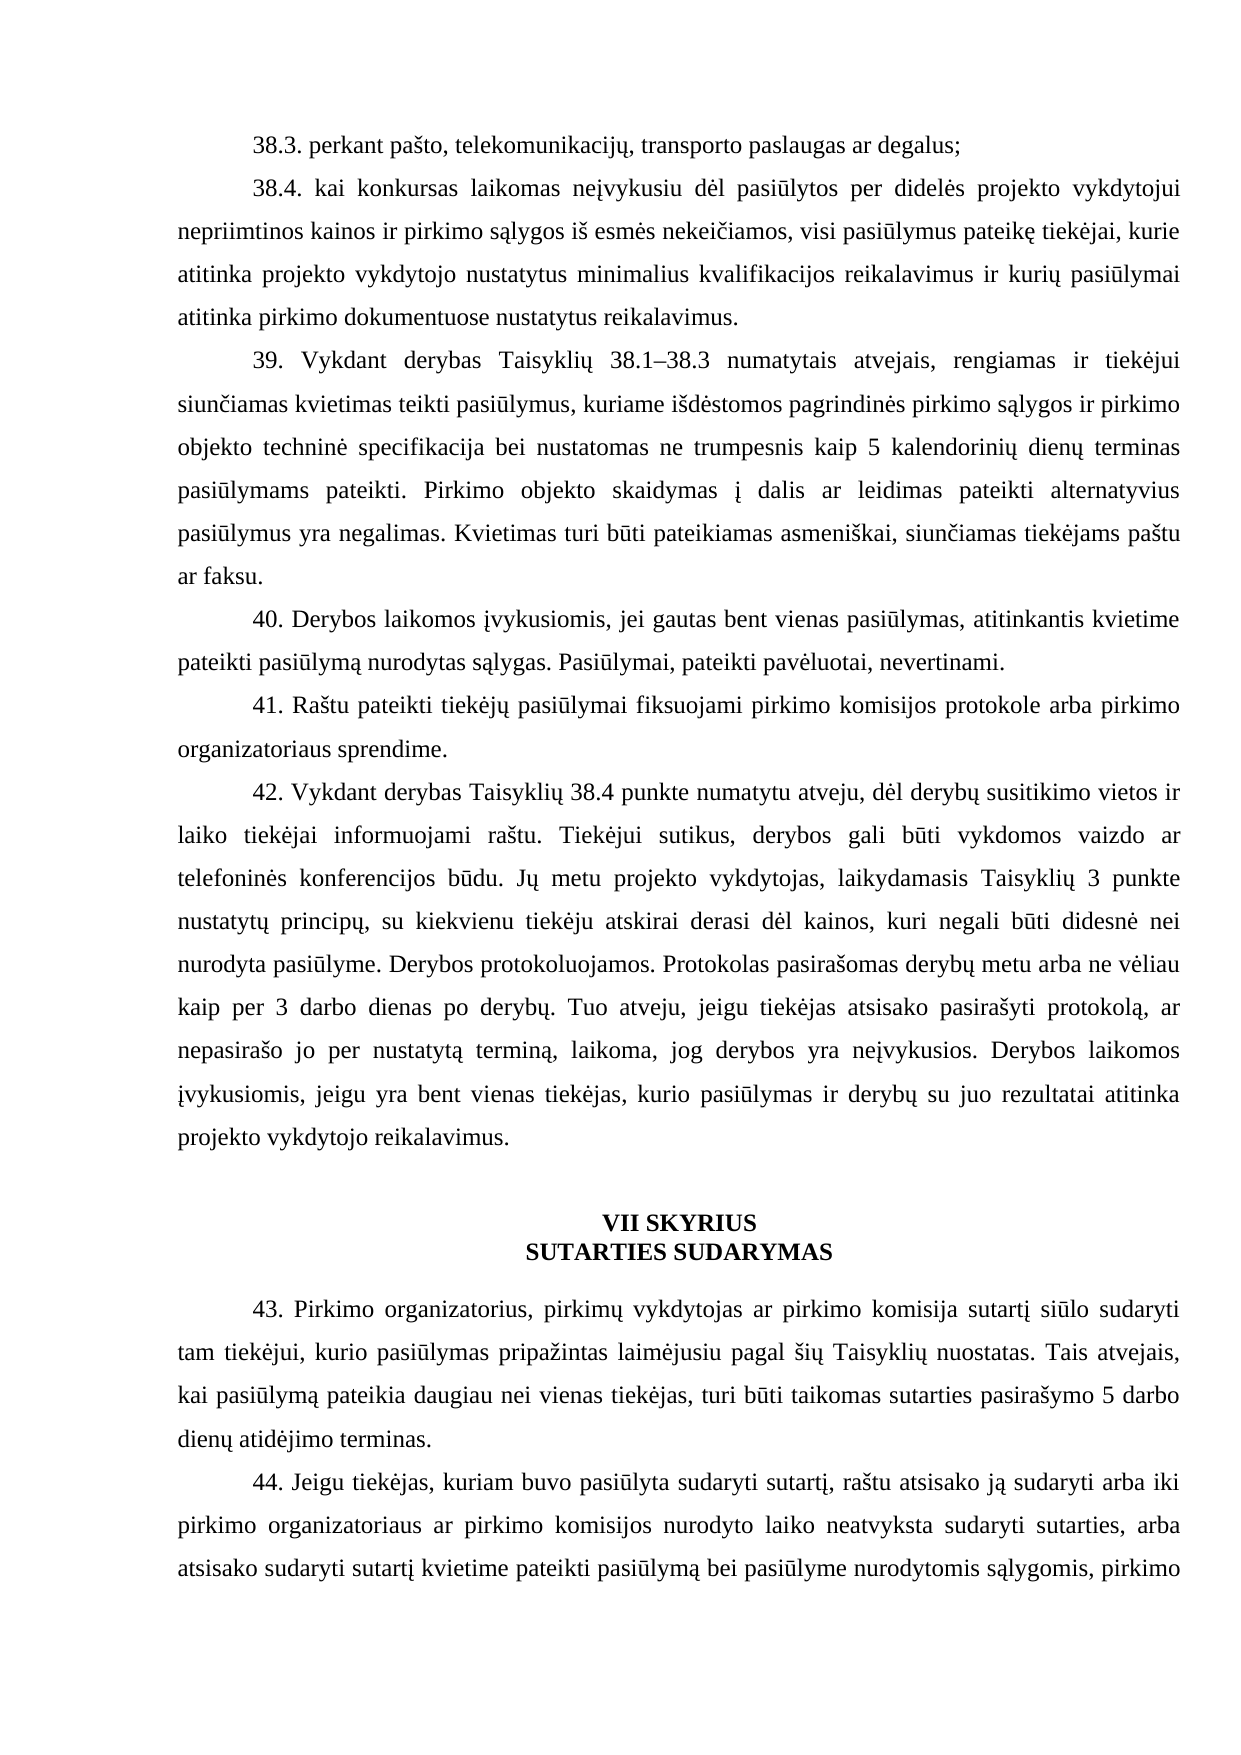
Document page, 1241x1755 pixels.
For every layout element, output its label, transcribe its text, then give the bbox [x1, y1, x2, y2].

text 44. Jeigu tiekėjas, kuriam buvo pasiūlyta sudaryti sutartį, raštu atsisako ją sudaryti arba iki pirkimo organizatoriaus ar pirkimo komisijos nurodyto laiko neatvyksta sudaryti sutarties, arba atsisako sudaryti sutartį kvietime pateikti pasiūlymą bei pasiūlyme nurodytomis sąlygomis, pirkimo [177, 1467, 1181, 1582]
text 38.3. perkant pašto, telekomunikacijų, transporto paslaugas ar degalus; [177, 130, 1181, 159]
text 38.4. kai konkursas laikomas neįvykusiu dėl pasiūlytos per didelės projekto vykdytojui nepriimtinos kainos ir pirkimo sąlygos iš esmės nekeičiamos, visi pasiūlymus pateikę tiekėjai, kurie atitinka projekto vykdytojo nustatytus minimalius kvalifikacijos reikalavimus ir kurių pasiūlymai atitinka pirkimo dokumentuose nustatytus reikalavimus. [177, 173, 1181, 331]
text 40. Derybos laikomos įvykusiomis, jei gautas bent vienas pasiūlymas, atitinkantis kvietime pateikti pasiūlymą nurodytas sąlygas. Pasiūlymai, pateikti pavėluotai, nevertinami. [177, 604, 1181, 676]
text 39. Vykdant derybas Taisyklių 38.1–38.3 numatytais atvejais, rengiamas ir tiekėjui siunčiamas kvietimas teikti pasiūlymus, kuriame išdėstomos pagrindinės pirkimo sąlygos ir pirkimo objekto techninė specifikacija bei nustatomas ne trumpesnis kaip 5 kalendorinių dienų terminas pasiūlymams pateikti. Pirkimo objekto skaidymas į dalis ar leidimas pateikti alternatyvius pasiūlymus yra negalimas. Kvietimas turi būti pateikiamas asmeniškai, siunčiamas tiekėjams paštu ar faksu. [177, 346, 1181, 590]
text SUTARTIES SUDARYMAS [177, 1237, 1181, 1266]
text 42. Vykdant derybas Taisyklių 38.4 punkte numatytu atveju, dėl derybų susitikimo vietos ir laiko tiekėjai informuojami raštu. Tiekėjui sutikus, derybos gali būti vykdomos vaizdo ar telefoninės konferencijos būdu. Jų metu projekto vykdytojas, laikydamasis Taisyklių 3 punkte nustatytų principų, su kiekvienu tiekėju atskirai derasi dėl kainos, kuri negali būti didesnė nei nurodyta pasiūlyme. Derybos protokoluojamos. Protokolas pasirašomas derybų metu arba ne vėliau kaip per 3 darbo dienas po derybų. Tuo atveju, jeigu tiekėjas atsisako pasirašyti protokolą, ar nepasirašo jo per nustatytą terminą, laikoma, jog derybos yra neįvykusios. Derybos laikomos įvykusiomis, jeigu yra bent vienas tiekėjas, kurio pasiūlymas ir derybų su juo rezultatai atitinka projekto vykdytojo reikalavimus. [177, 777, 1181, 1151]
text VII SKYRIUS [177, 1208, 1181, 1237]
text 43. Pirkimo organizatorius, pirkimų vykdytojas ar pirkimo komisija sutartį siūlo sudaryti tam tiekėjui, kurio pasiūlymas pripažintas laimėjusiu pagal šių Taisyklių nuostatas. Tais atvejais, kai pasiūlymą pateikia daugiau nei vienas tiekėjas, turi būti taikomas sutarties pasirašymo 5 darbo dienų atidėjimo terminas. [177, 1294, 1181, 1452]
text 41. Raštu pateikti tiekėjų pasiūlymai fiksuojami pirkimo komisijos protokole arba pirkimo organizatoriaus sprendime. [177, 691, 1181, 762]
